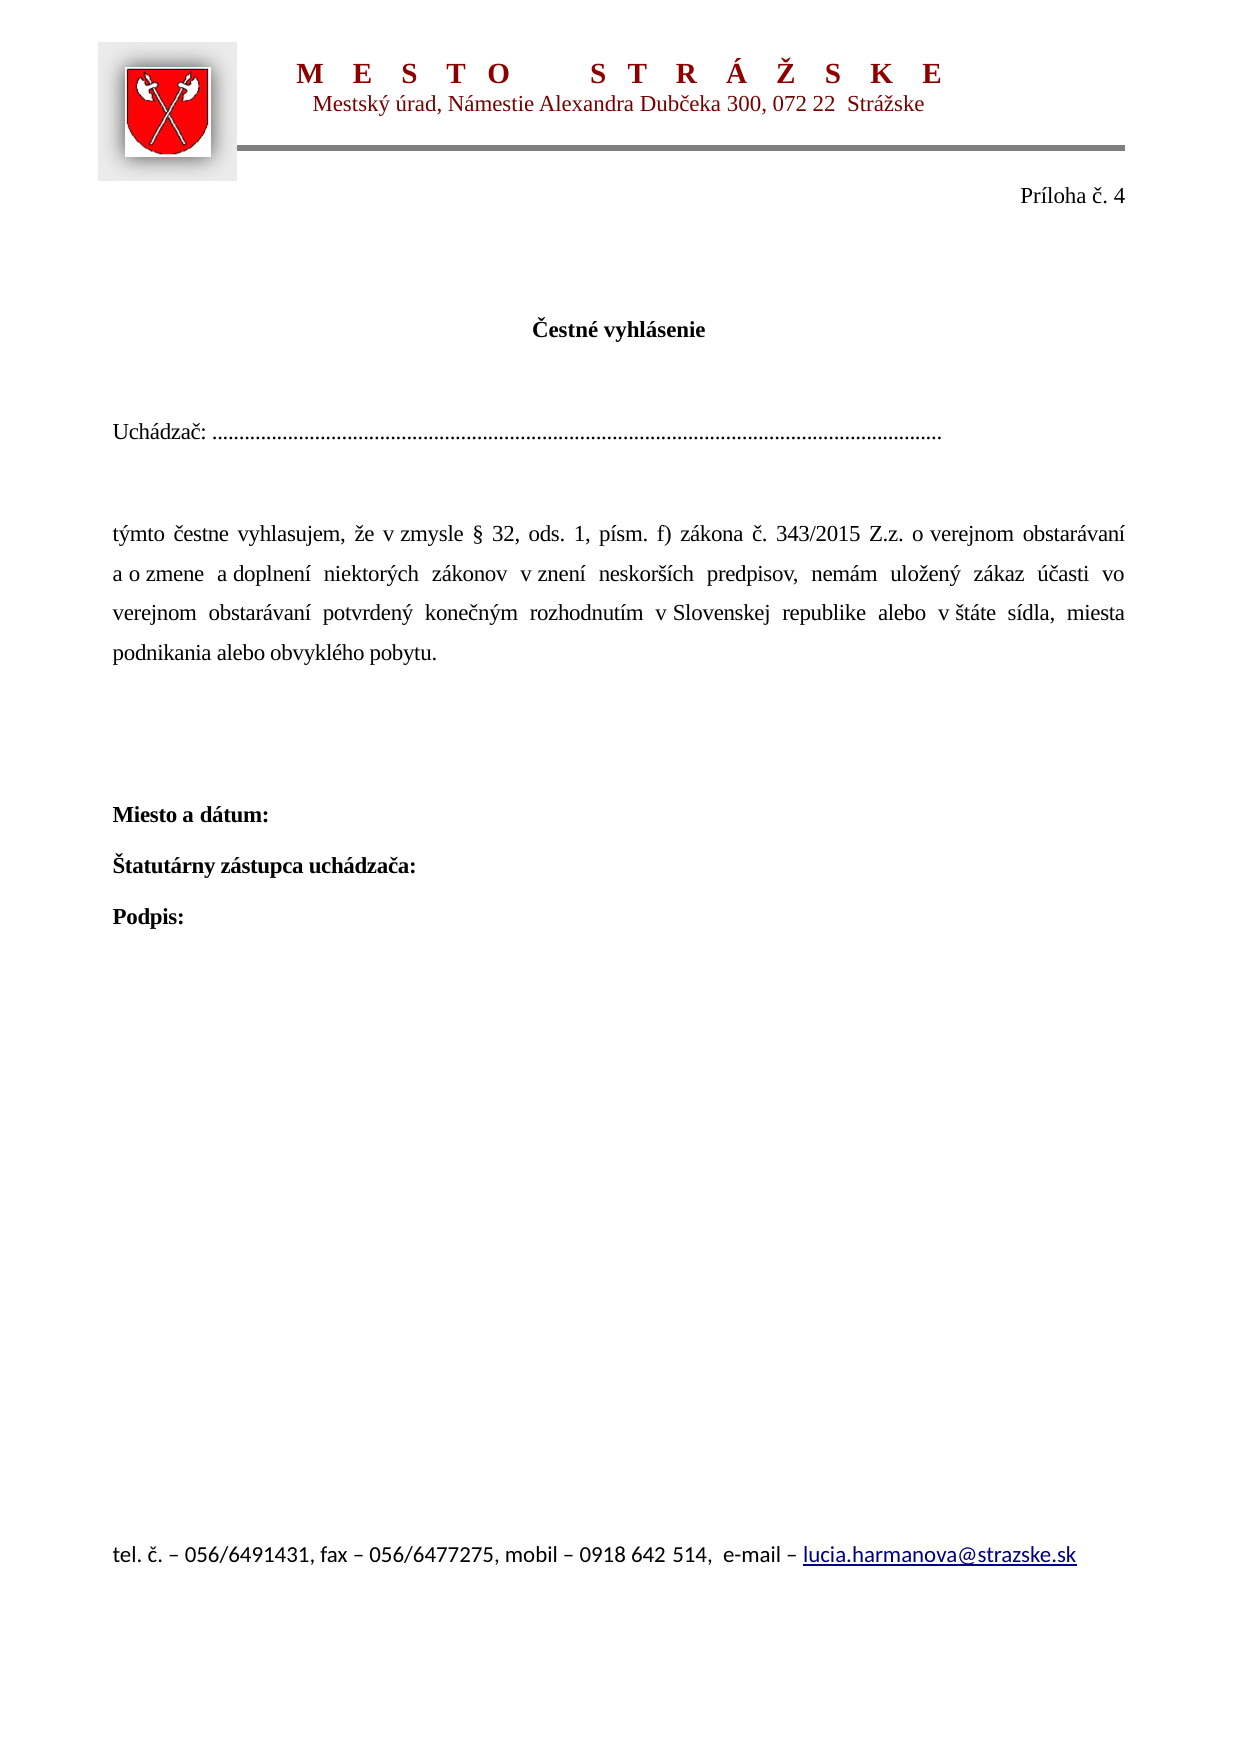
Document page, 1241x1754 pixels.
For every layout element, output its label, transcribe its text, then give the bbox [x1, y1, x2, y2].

text Miesto a dátum: [112, 801, 1125, 827]
text týmto čestne vyhlasujem, že v zmysle § 32, ods. 1, písm. f) zákona č. 343/2015 Z.z. o verejnom obstarávaní a o zmene a doplnení niektorých zákonov v znení neskorších predpisov, nemám uložený zákaz účasti vo verejnom obstarávaní potvrdený konečným rozhodnutím v Slovenskej republike alebo v štáte sídla, miesta podnikania alebo obvyklého pobytu. [112, 520, 1125, 665]
text Čestné vyhlásenie [112, 316, 1125, 342]
text Podpis: [112, 903, 1125, 929]
text Štatutárny zástupca uchádzača: [112, 852, 1125, 878]
text Uchádzač: ....................................................................................................................................... [112, 418, 1125, 444]
text Príloha č. 4 [112, 182, 1125, 208]
